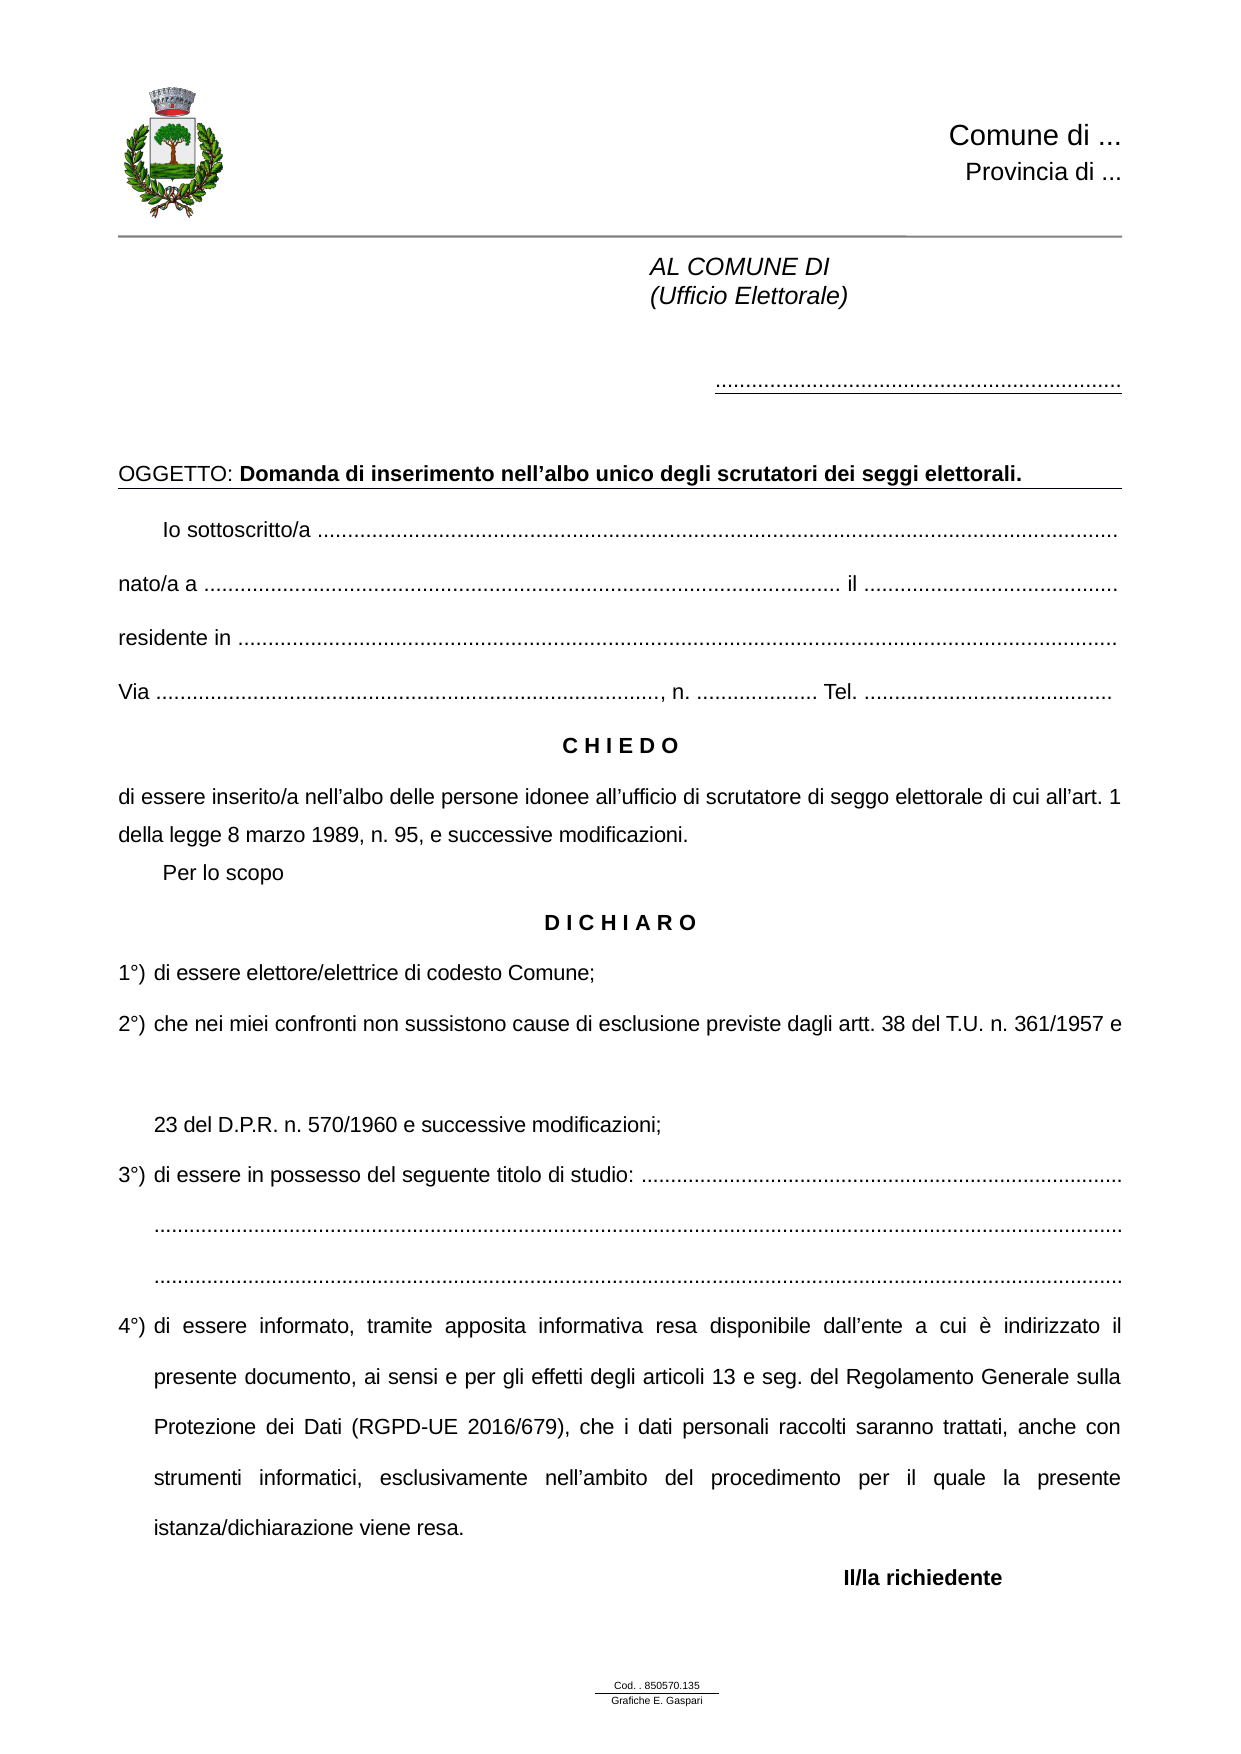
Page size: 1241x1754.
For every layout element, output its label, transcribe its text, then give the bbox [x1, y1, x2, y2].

text 1°) di essere elettore/elettrice di codesto Comune; [118, 960, 1122, 986]
text ................................................................... [715, 364, 1122, 393]
text Io sottoscritto/a .................................................................................................................................... nato/a a ......................................................................................................... il .......................................... residente in ................................................................................................................................................. Via ..................................................................................., n. .................... Tel. ......................................... [118, 514, 1122, 705]
text di essere inserito/a nell’albo delle persone idonee all’ufficio di scrutatore di seggo elettorale di cui all’art. 1 della legge 8 marzo 1989, n. 95, e successive modificazioni. [118, 784, 1122, 847]
text 3°) di essere in possesso del seguente titolo di studio: .................................................................................. ..................................................................................................................................................................... ..................................................................................................................................................................... [118, 1162, 1122, 1288]
text Comune di ... [224, 118, 1122, 152]
text 4°) di essere informato, tramite apposita informativa resa disponibile dall’ente a cui è indirizzato il presente documento, ai sensi e per gli effetti degli articoli 13 e seg. del Regolamento Generale sulla Protezione dei Dati (RGPD-UE 2016/679), che i dati personali raccolti saranno trattati, anche con strumenti informatici, esclusivamente nell’ambito del procedimento per il quale la presente istanza/dichiarazione viene resa. [118, 1313, 1122, 1540]
text DICHIARO [118, 910, 1122, 935]
text 2°) che nei miei confronti non sussistono cause di esclusione previste dagli artt. 38 del T.U. n. 361/1957 e 23 del D.P.R. n. 570/1960 e successive modificazioni; [118, 1011, 1122, 1137]
text AL COMUNE DI [118, 252, 1122, 281]
text Provincia di ... [224, 157, 1122, 185]
text CHIEDO [118, 733, 1122, 759]
text Per lo scopo [118, 859, 1122, 885]
text OGGETTO: Domanda di inserimento nell’albo unico degli scrutatori dei seggi elettorali. [118, 461, 1122, 488]
text Il/la richiedente [709, 1565, 1122, 1591]
text (Ufficio Elettorale) [118, 281, 1122, 310]
picture [122, 87, 224, 219]
